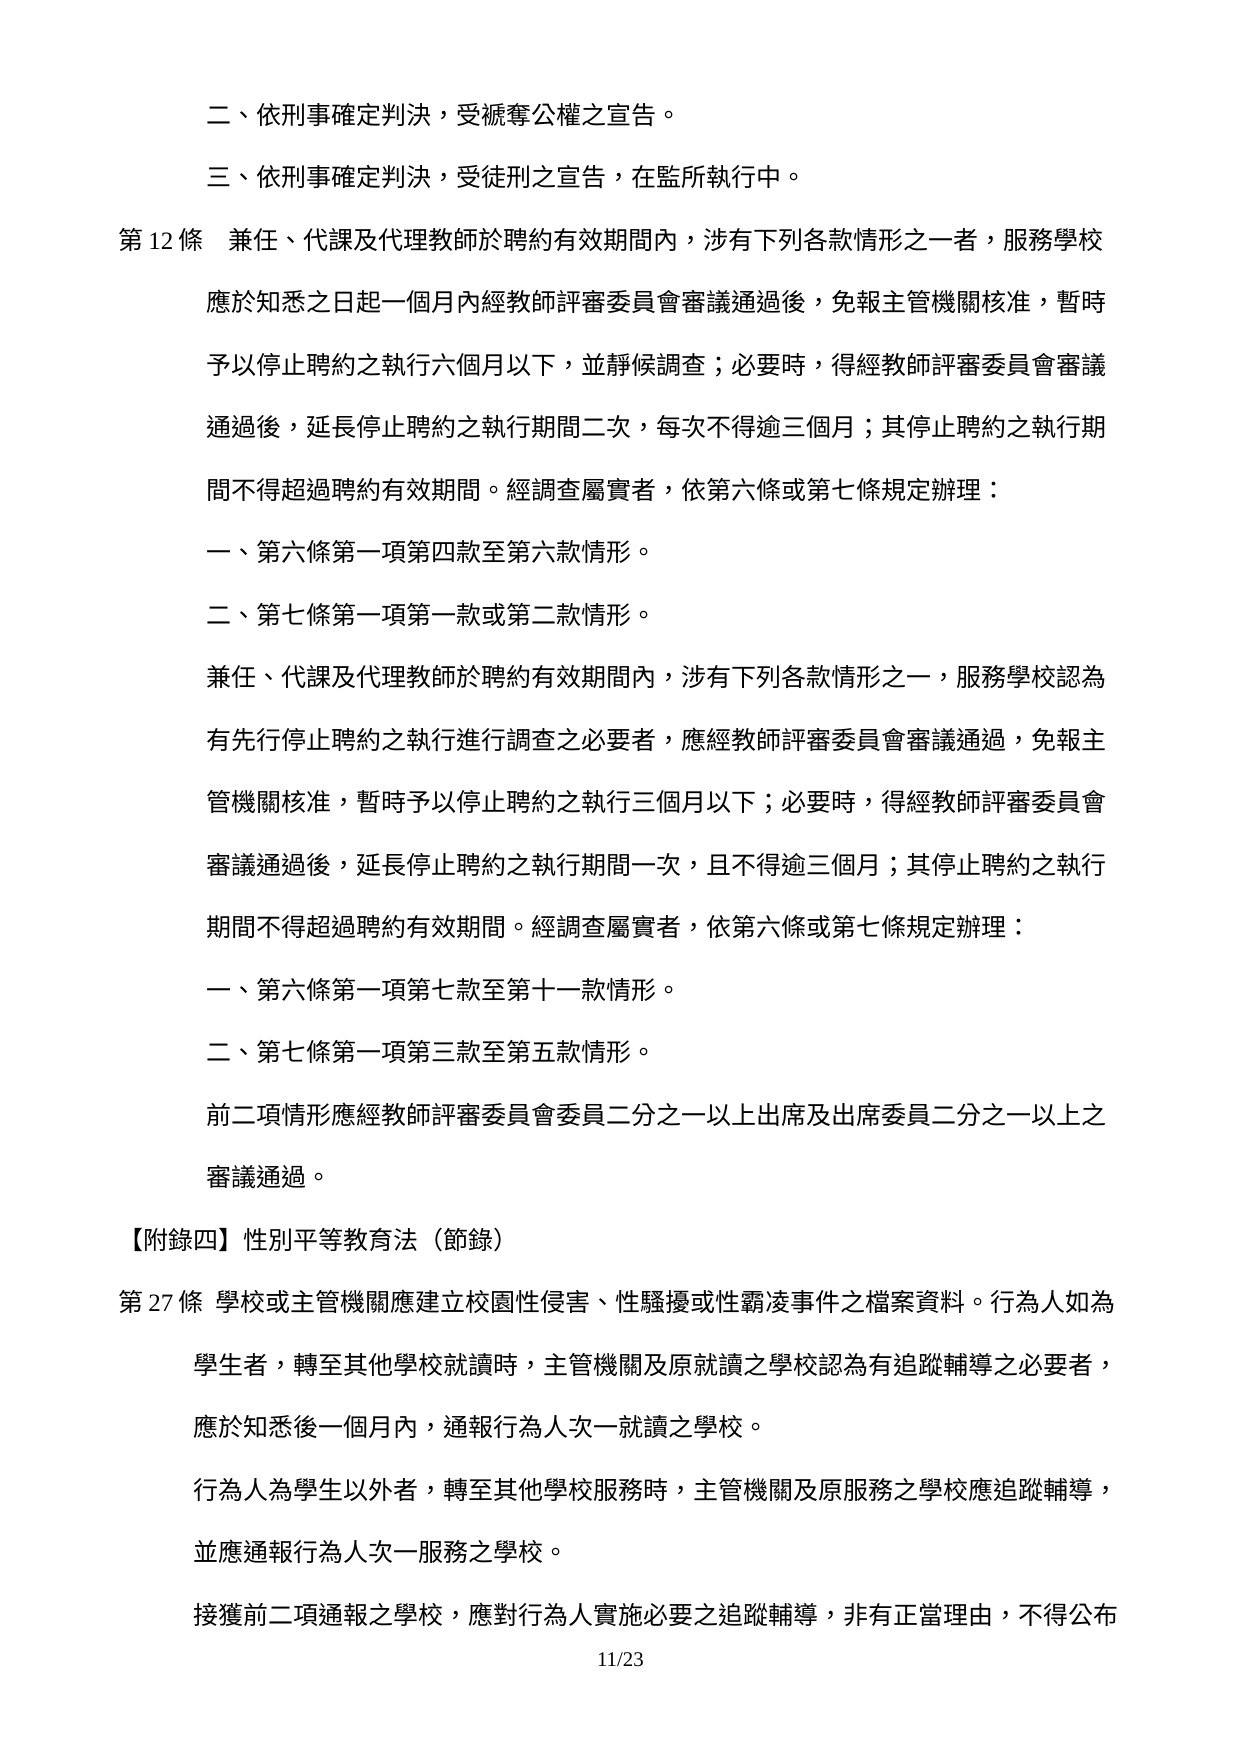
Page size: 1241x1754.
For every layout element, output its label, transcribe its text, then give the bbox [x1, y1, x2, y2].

text 第27條 學校或主管機關應建立校園性侵害、性騷擾或性霸凌事件之檔案資料。行為人如為 學生者，轉至其他學校就讀時，主管機關及原就讀之學校認為有追蹤輔導之必要者，應於知悉後一個月內，通報行為人次一就讀之學校。 行為人為學生以外者，轉至其他學校服務時，主管機關及原服務之學校應追蹤輔導，並應通報行為人次一服務之學校。 接獲前二項通報之學校，應對行為人實施必要之追蹤輔導，非有正當理由，不得公布 [118, 1259, 1122, 1634]
text 二、依刑事確定判決，受褫奪公權之宣告。 三、依刑事確定判決，受徒刑之宣告，在監所執行中。 [118, 72, 1122, 197]
text 【附錄四】性別平等教育法（節錄） [118, 1197, 1122, 1259]
text 第12條 兼任、代課及代理教師於聘約有效期間內，涉有下列各款情形之一者，服務學校應於知悉之日起一個月內經教師評審委員會審議通過後，免報主管機關核准，暫時予以停止聘約之執行六個月以下，並靜候調查；必要時，得經教師評審委員會審議通過後，延長停止聘約之執行期間二次，每次不得逾三個月；其停止聘約之執行期間不得超過聘約有效期間。經調查屬實者，依第六條或第七條規定辦理： 一、第六條第一項第四款至第六款情形。 二、第七條第一項第一款或第二款情形。 兼任、代課及代理教師於聘約有效期間內，涉有下列各款情形之一，服務學校認為有先行停止聘約之執行進行調查之必要者，應經教師評審委員會審議通過，免報主管機關核准，暫時予以停止聘約之執行三個月以下；必要時，得經教師評審委員會審議通過後，延長停止聘約之執行期間一次，且不得逾三個月；其停止聘約之執行期間不得超過聘約有效期間。經調查屬實者，依第六條或第七條規定辦理： 一、第六條第一項第七款至第十一款情形。 二、第七條第一項第三款至第五款情形。 前二項情形應經教師評審委員會委員二分之一以上出席及出席委員二分之一以上之審議通過。 [118, 197, 1122, 1197]
